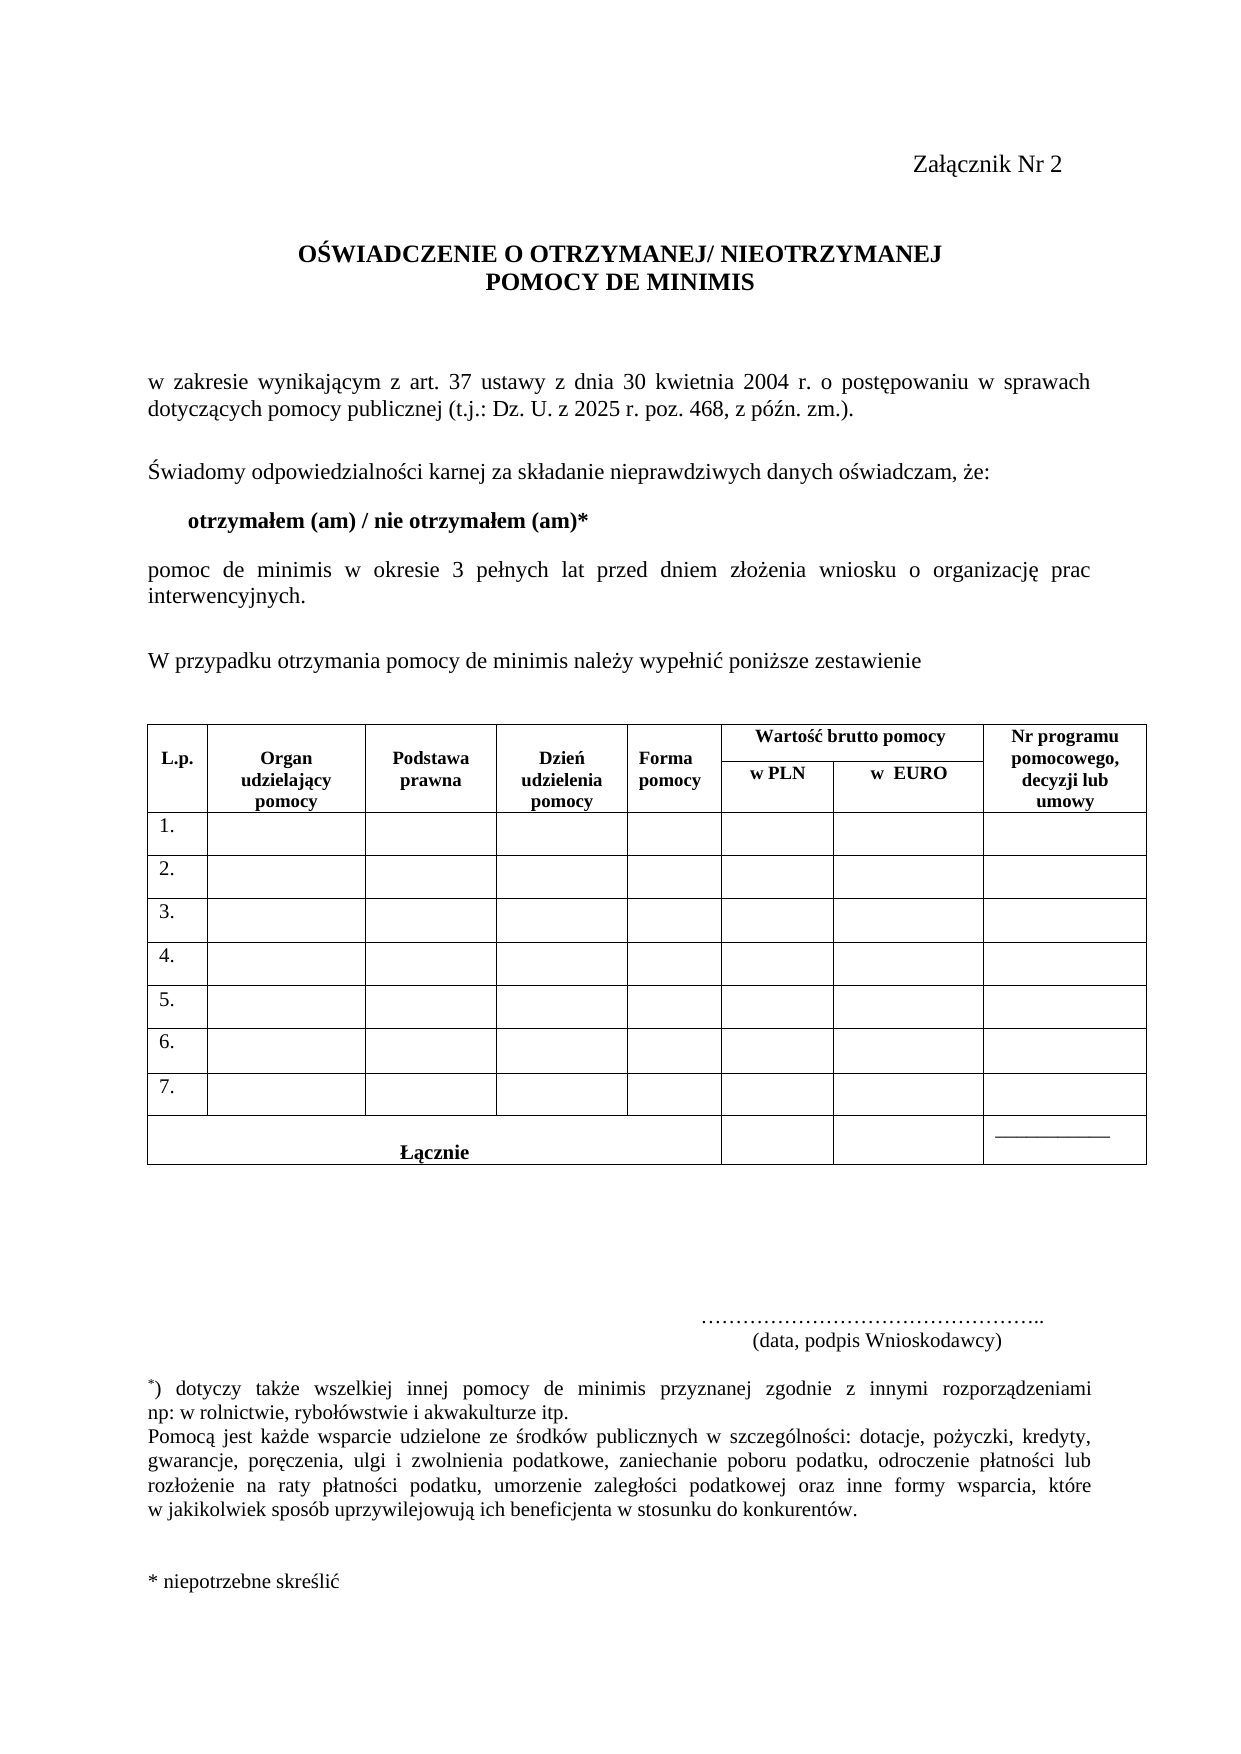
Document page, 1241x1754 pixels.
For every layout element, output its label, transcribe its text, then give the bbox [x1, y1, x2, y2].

table_cell [366, 943, 496, 985]
table_cell [628, 813, 721, 854]
text * niepotrzebne skreślić [148, 1569, 1093, 1593]
table_cell [834, 899, 983, 942]
table_cell [366, 856, 496, 898]
table_cell 4. [148, 943, 207, 985]
table_cell 3. [148, 899, 207, 942]
table_cell [497, 856, 627, 898]
table_cell [208, 856, 365, 898]
table_cell ___________ [984, 1116, 1146, 1164]
table_cell [722, 813, 833, 854]
text Świadomy odpowiedzialności karnej za składanie nieprawdziwych danych oświadczam, że: [148, 458, 1093, 484]
table_cell [366, 1074, 496, 1115]
table_cell [722, 1029, 833, 1072]
table_cell [366, 813, 496, 854]
table_cell [834, 813, 983, 854]
text Pomocą jest każde wsparcie udzielone ze środków publicznych w szczególności: dotacje, pożyczki, kredyty, gwarancje, poręczenia, ulgi i zwolnienia podatkowe, zaniechanie poboru podatku, odroczenie płatności lub rozłożenie na raty płatności podatku, umorzenie zaległości podatkowej oraz inne formy wsparcia, które w jakikolwiek sposób uprzywilejowują ich beneficjenta w stosunku do konkurentów. [148, 1424, 1093, 1521]
table_header Forma pomocy [628, 725, 721, 812]
table_header Nr programu pomocowego, decyzji lub umowy [984, 725, 1146, 812]
table_cell [497, 899, 627, 942]
table_cell [366, 986, 496, 1028]
table_cell [208, 943, 365, 985]
table_cell 2. [148, 856, 207, 898]
table_cell [497, 986, 627, 1028]
text w zakresie wynikającym z art. 37 ustawy z dnia 30 kwietnia 2004 r. o postępowaniu w sprawach dotyczących pomocy publicznej (t.j.: Dz. U. z 2025 r. poz. 468, z późn. zm.). [148, 368, 1093, 421]
table_cell [366, 1029, 496, 1072]
text *) dotyczy także wszelkiej innej pomocy de minimis przyznanej zgodnie z innymi rozporządzeniami np: w rolnictwie, rybołówstwie i akwakulturze itp. [148, 1376, 1093, 1424]
table_cell w PLN [722, 762, 833, 812]
table_cell [834, 1074, 983, 1115]
table_header Dzień udzielenia pomocy [497, 725, 627, 812]
table_cell [208, 813, 365, 854]
table_cell [984, 813, 1146, 854]
text pomoc de minimis w okresie 3 pełnych lat przed dniem złożenia wniosku o organizację prac interwencyjnych. [148, 556, 1093, 609]
table_cell [984, 899, 1146, 942]
table_header Organ udzielający pomocy [208, 725, 365, 812]
table_cell [834, 1029, 983, 1072]
table_cell [628, 986, 721, 1028]
table_cell [834, 986, 983, 1028]
text Załącznik Nr 2 [148, 148, 1093, 179]
text otrzymałem (am) / nie otrzymałem (am)* [148, 507, 1093, 533]
table_cell [208, 899, 365, 942]
table_cell [722, 986, 833, 1028]
table_cell [628, 856, 721, 898]
table_header L.p. [148, 725, 207, 812]
text (data, podpis Wnioskodawcy) [664, 1328, 1093, 1352]
table_cell [628, 1074, 721, 1115]
table_cell 7. [148, 1074, 207, 1115]
text POMOCY DE MINIMIS [148, 267, 1093, 296]
table_cell [834, 943, 983, 985]
table_cell [208, 986, 365, 1028]
table_cell [497, 1074, 627, 1115]
table_cell [722, 943, 833, 985]
table_cell [984, 856, 1146, 898]
table_cell [497, 813, 627, 854]
text W przypadku otrzymania pomocy de minimis należy wypełnić poniższe zestawienie [148, 648, 1093, 674]
table_cell 1. [148, 813, 207, 854]
table_cell [984, 986, 1146, 1028]
table_cell [722, 856, 833, 898]
table_cell Łącznie [148, 1116, 721, 1164]
table_cell [722, 1074, 833, 1115]
table_cell [722, 899, 833, 942]
table_header Wartość brutto pomocy [722, 725, 983, 761]
table_cell [722, 1116, 833, 1164]
text OŚWIADCZENIE O OTRZYMANEJ/ NIEOTRZYMANEJ [148, 239, 1093, 267]
table_cell [834, 856, 983, 898]
table_cell [984, 1074, 1146, 1115]
table_cell w EURO [834, 762, 983, 812]
table_header Podstawa prawna [366, 725, 496, 812]
table_cell [834, 1116, 983, 1164]
table_cell [984, 1029, 1146, 1072]
table_cell [208, 1029, 365, 1072]
table_cell [208, 1074, 365, 1115]
table_cell [628, 899, 721, 942]
table_cell [497, 1029, 627, 1072]
table_cell [366, 899, 496, 942]
table_cell [628, 943, 721, 985]
table_cell [497, 943, 627, 985]
table_cell [984, 943, 1146, 985]
text ………………………………………….. [664, 1304, 1093, 1328]
table_cell 6. [148, 1029, 207, 1072]
table_cell [628, 1029, 721, 1072]
table_cell 5. [148, 986, 207, 1028]
